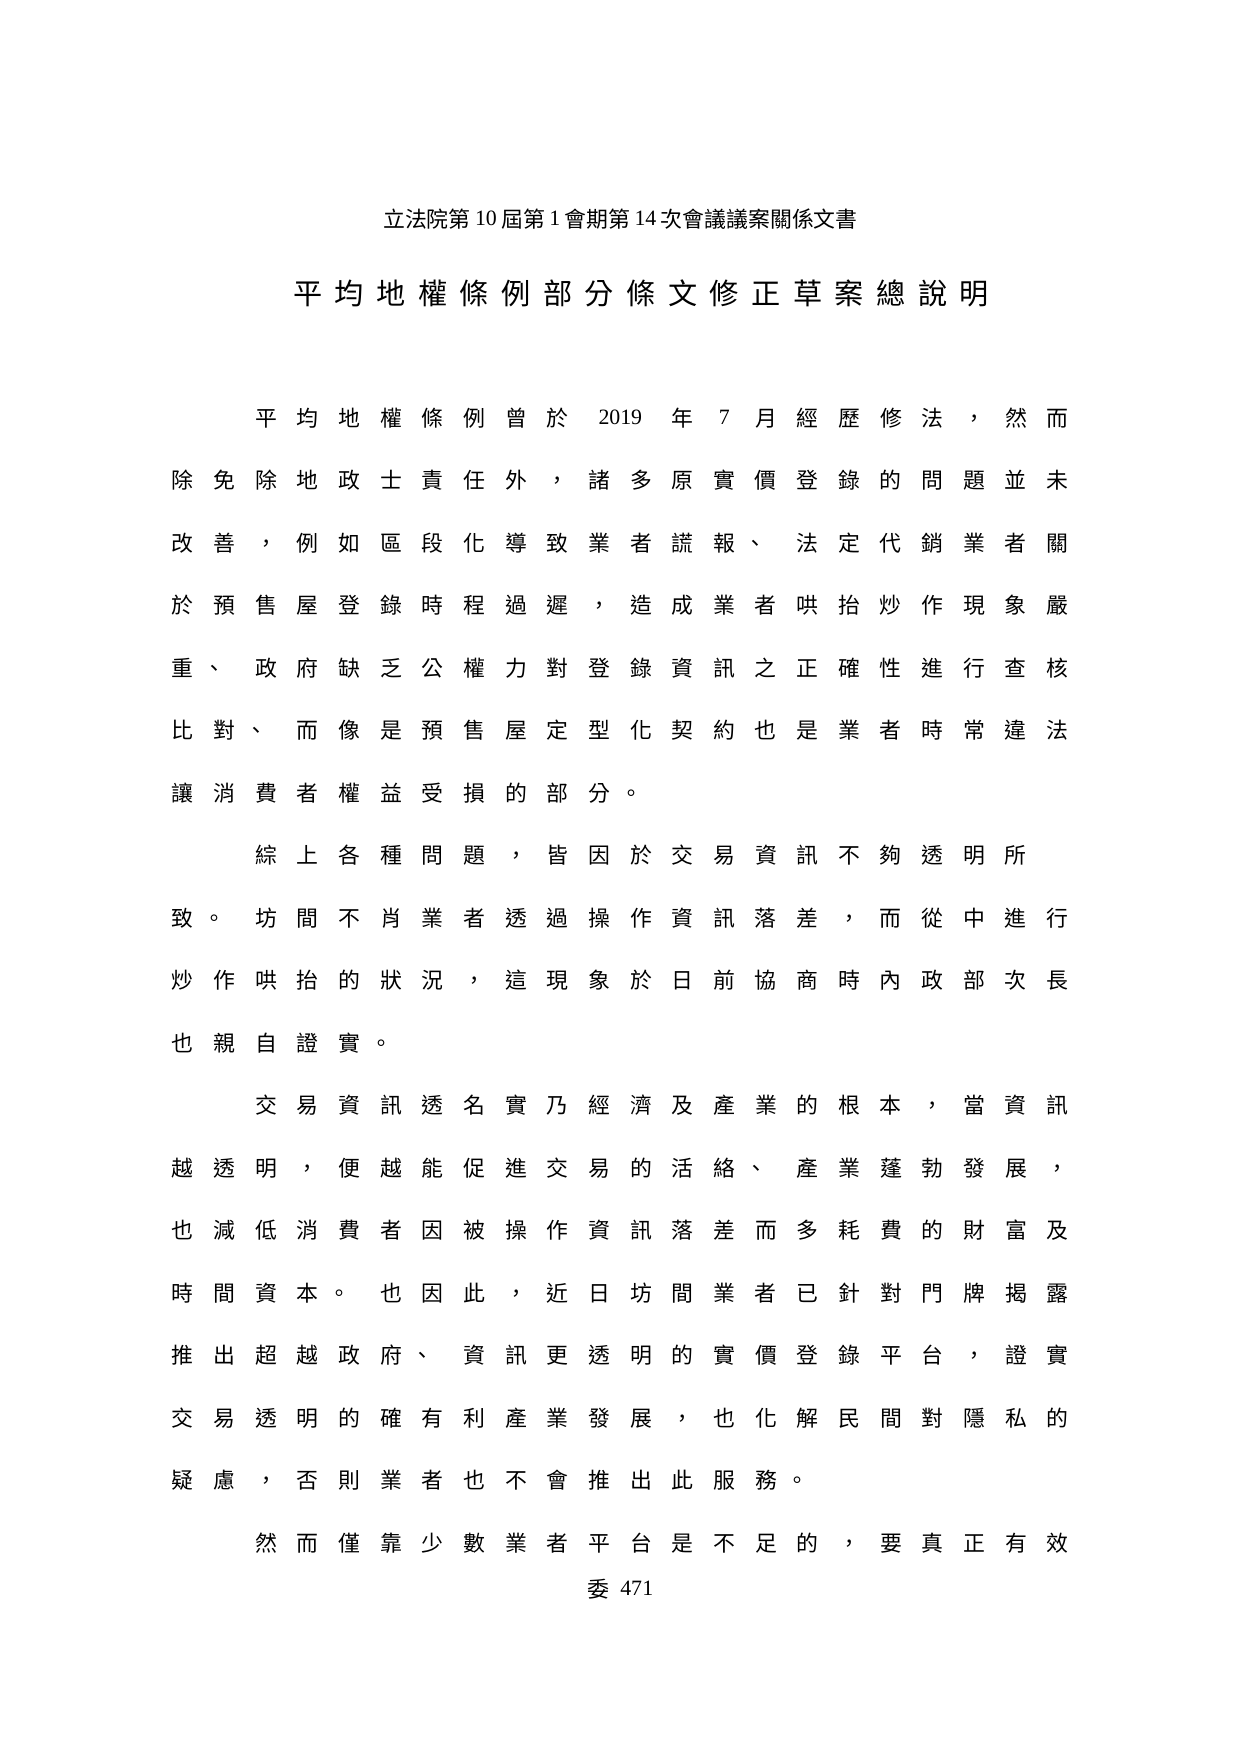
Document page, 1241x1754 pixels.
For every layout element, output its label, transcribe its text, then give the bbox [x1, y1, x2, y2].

text 綜上各種問題，皆因於交易資訊不夠透明所致。坊間不肖業者透過操作資訊落差，而從中進行炒作哄抬的狀況，這現象於日前協商時內政部次長也親自證實。 [162, 813, 1078, 1063]
text 然而僅靠少數業者平台是不足的，要真正有效 [162, 1500, 1078, 1563]
text 平均地權條例曾於2019年7月經歷修法，然而除免除地政士責任外，諸多原實價登錄的問題並未改善，例如區段化導致業者謊報、法定代銷業者關於預售屋登錄時程過遲，造成業者哄抬炒作現象嚴重、政府缺乏公權力對登錄資訊之正確性進行查核比對、而像是預售屋定型化契約也是業者時常違法讓消費者權益受損的部分。 [162, 375, 1078, 813]
text 交易資訊透名實乃經濟及產業的根本，當資訊越透明，便越能促進交易的活絡、產業蓬勃發展，也減低消費者因被操作資訊落差而多耗費的財富及時間資本。也因此，近日坊間業者已針對門牌揭露推出超越政府、資訊更透明的實價登錄平台，證實交易透明的確有利產業發展，也化解民間對隱私的疑慮，否則業者也不會推出此服務。 [162, 1063, 1078, 1500]
text 平均地權條例部分條文修正草案總說明 [272, 250, 1078, 313]
